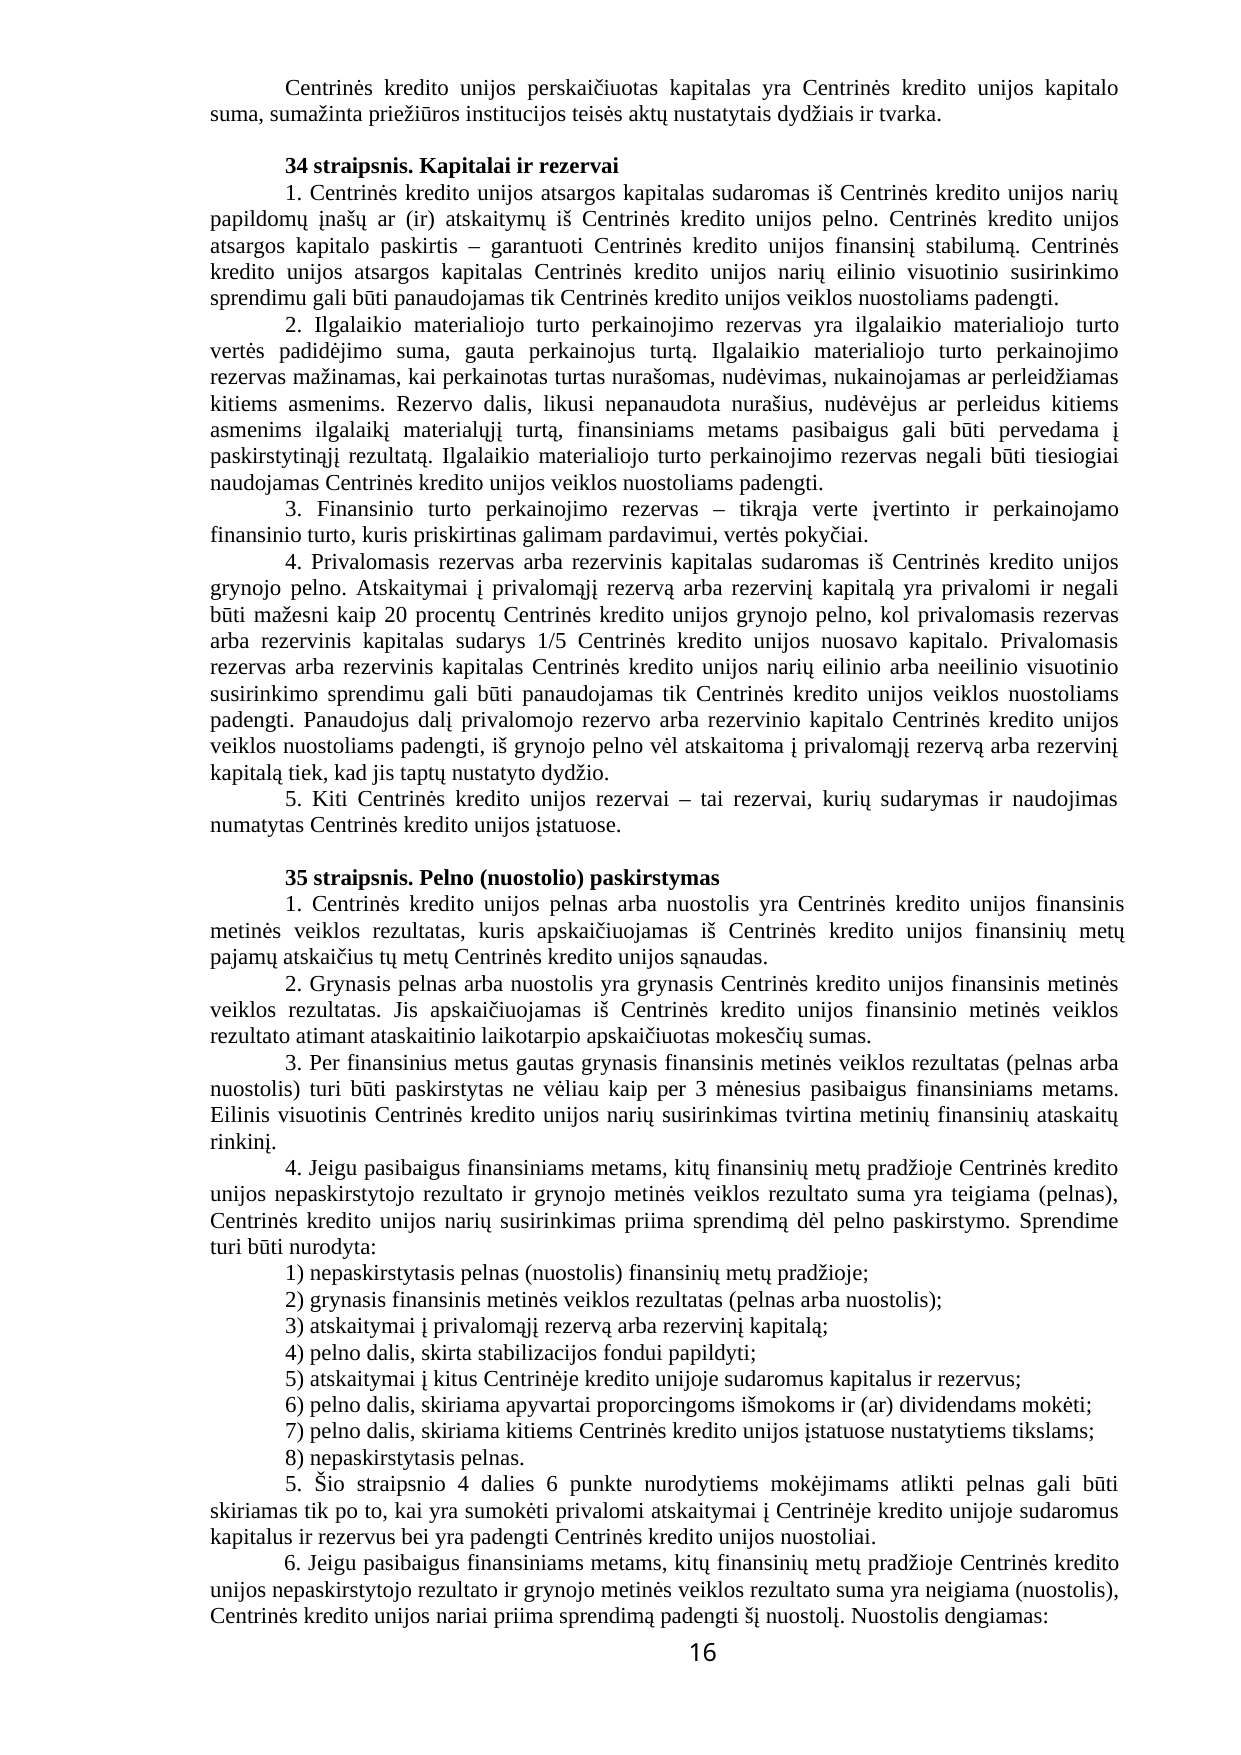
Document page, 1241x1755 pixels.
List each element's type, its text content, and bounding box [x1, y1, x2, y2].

text 1) nepaskirstytasis pelnas (nuostolis) finansinių metų pradžioje; [210, 1259, 1120, 1286]
text 35 straipsnis. Pelno (nuostolio) paskirstymas [210, 864, 1120, 891]
text 34 straipsnis. Kapitalai ir rezervai [210, 153, 1120, 179]
text 4) pelno dalis, skirta stabilizacijos fondui papildyti; [210, 1338, 1120, 1365]
text 2. Grynasis pelnas arba nuostolis yra grynasis Centrinės kredito unijos finansinis metinės veiklos rezultatas. Jis apskaičiuojamas iš Centrinės kredito unijos finansinio metinės veiklos rezultato atimant ataskaitinio laikotarpio apskaičiuotas mokesčių sumas. [210, 969, 1120, 1049]
text 7) pelno dalis, skiriama kitiems Centrinės kredito unijos įstatuose nustatytiems tikslams; [210, 1418, 1120, 1444]
text 3) atskaitymai į privalomąjį rezervą arba rezervinį kapitalą; [210, 1312, 1120, 1338]
text 2) grynasis finansinis metinės veiklos rezultatas (pelnas arba nuostolis); [210, 1286, 1120, 1312]
text 2. Ilgalaikio materialiojo turto perkainojimo rezervas yra ilgalaikio materialiojo turto vertės padidėjimo suma, gauta perkainojus turtą. Ilgalaikio materialiojo turto perkainojimo rezervas mažinamas, kai perkainotas turtas nurašomas, nudėvimas, nukainojamas ar perleidžiamas kitiems asmenims. Rezervo dalis, likusi nepanaudota nurašius, nudėvėjus ar perleidus kitiems asmenims ilgalaikį materialųjį turtą, finansiniams metams pasibaigus gali būti pervedama į paskirstytinąjį rezultatą. Ilgalaikio materialiojo turto perkainojimo rezervas negali būti tiesiogiai naudojamas Centrinės kredito unijos veiklos nuostoliams padengti. [210, 311, 1120, 495]
text 3. Per finansinius metus gautas grynasis finansinis metinės veiklos rezultatas (pelnas arba nuostolis) turi būti paskirstytas ne vėliau kaip per 3 mėnesius pasibaigus finansiniams metams. Eilinis visuotinis Centrinės kredito unijos narių susirinkimas tvirtina metinių finansinių ataskaitų rinkinį. [210, 1049, 1120, 1154]
text 6. Jeigu pasibaigus finansiniams metams, kitų finansinių metų pradžioje Centrinės kredito unijos nepaskirstytojo rezultato ir grynojo metinės veiklos rezultato suma yra neigiama (nuostolis), Centrinės kredito unijos nariai priima sprendimą padengti šį nuostolį. Nuostolis dengiamas: [210, 1549, 1120, 1628]
text 1. Centrinės kredito unijos atsargos kapitalas sudaromas iš Centrinės kredito unijos narių papildomų įnašų ar (ir) atskaitymų iš Centrinės kredito unijos pelno. Centrinės kredito unijos atsargos kapitalo paskirtis – garantuoti Centrinės kredito unijos finansinį stabilumą. Centrinės kredito unijos atsargos kapitalas Centrinės kredito unijos narių eilinio visuotinio susirinkimo sprendimu gali būti panaudojamas tik Centrinės kredito unijos veiklos nuostoliams padengti. [210, 179, 1120, 311]
text 3. Finansinio turto perkainojimo rezervas – tikrąja verte įvertinto ir perkainojamo finansinio turto, kuris priskirtinas galimam pardavimui, vertės pokyčiai. [210, 495, 1120, 548]
text 5. Kiti Centrinės kredito unijos rezervai – tai rezervai, kurių sudarymas ir naudojimas numatytas Centrinės kredito unijos įstatuose. [210, 785, 1120, 838]
text 4. Jeigu pasibaigus finansiniams metams, kitų finansinių metų pradžioje Centrinės kredito unijos nepaskirstytojo rezultato ir grynojo metinės veiklos rezultato suma yra teigiama (pelnas), Centrinės kredito unijos narių susirinkimas priima sprendimą dėl pelno paskirstymo. Sprendime turi būti nurodyta: [210, 1154, 1120, 1259]
text 6) pelno dalis, skiriama apyvartai proporcingoms išmokoms ir (ar) dividendams mokėti; [210, 1391, 1120, 1418]
text 5) atskaitymai į kitus Centrinėje kredito unijoje sudaromus kapitalus ir rezervus; [210, 1365, 1120, 1391]
text 5. Šio straipsnio 4 dalies 6 punkte nurodytiems mokėjimams atlikti pelnas gali būti skiriamas tik po to, kai yra sumokėti privalomi atskaitymai į Centrinėje kredito unijoje sudaromus kapitalus ir rezervus bei yra padengti Centrinės kredito unijos nuostoliai. [210, 1470, 1120, 1549]
text 4. Privalomasis rezervas arba rezervinis kapitalas sudaromas iš Centrinės kredito unijos grynojo pelno. Atskaitymai į privalomąjį rezervą arba rezervinį kapitalą yra privalomi ir negali būti mažesni kaip 20 procentų Centrinės kredito unijos grynojo pelno, kol privalomasis rezervas arba rezervinis kapitalas sudarys 1/5 Centrinės kredito unijos nuosavo kapitalo. Privalomasis rezervas arba rezervinis kapitalas Centrinės kredito unijos narių eilinio arba neeilinio visuotinio susirinkimo sprendimu gali būti panaudojamas tik Centrinės kredito unijos veiklos nuostoliams padengti. Panaudojus dalį privalomojo rezervo arba rezervinio kapitalo Centrinės kredito unijos veiklos nuostoliams padengti, iš grynojo pelno vėl atskaitoma į privalomąjį rezervą arba rezervinį kapitalą tiek, kad jis taptų nustatyto dydžio. [210, 548, 1120, 785]
text 1. Centrinės kredito unijos pelnas arba nuostolis yra Centrinės kredito unijos finansinis metinės veiklos rezultatas, kuris apskaičiuojamas iš Centrinės kredito unijos finansinių metų pajamų atskaičius tų metų Centrinės kredito unijos sąnaudas. [210, 891, 1126, 969]
text Centrinės kredito unijos perskaičiuotas kapitalas yra Centrinės kredito unijos kapitalo suma, sumažinta priežiūros institucijos teisės aktų nustatytais dydžiais ir tvarka. [210, 73, 1120, 126]
text 8) nepaskirstytasis pelnas. [210, 1444, 1120, 1470]
